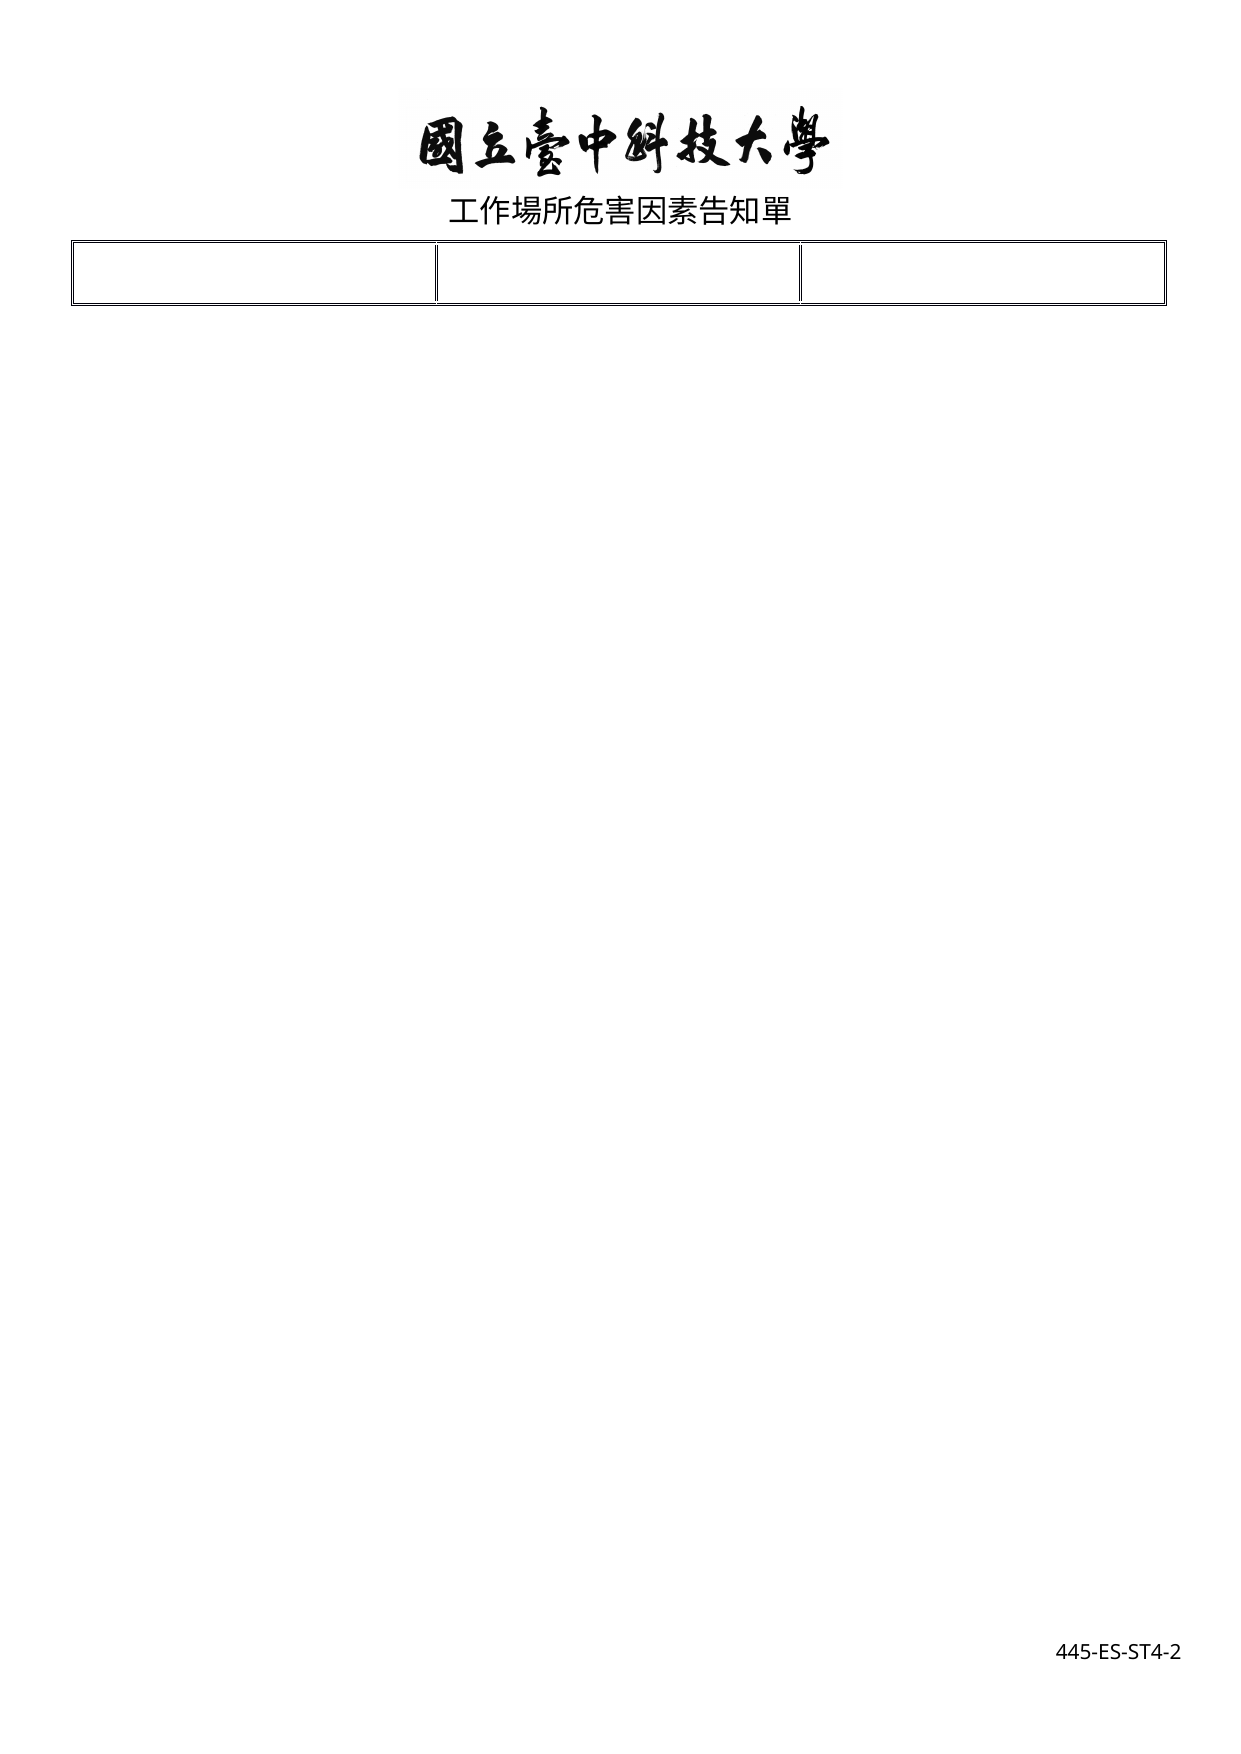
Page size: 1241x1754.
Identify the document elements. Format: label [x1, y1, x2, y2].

table_cell [73, 241, 437, 303]
table_cell [437, 241, 801, 303]
table_cell [801, 243, 1164, 303]
picture [397, 88, 843, 189]
